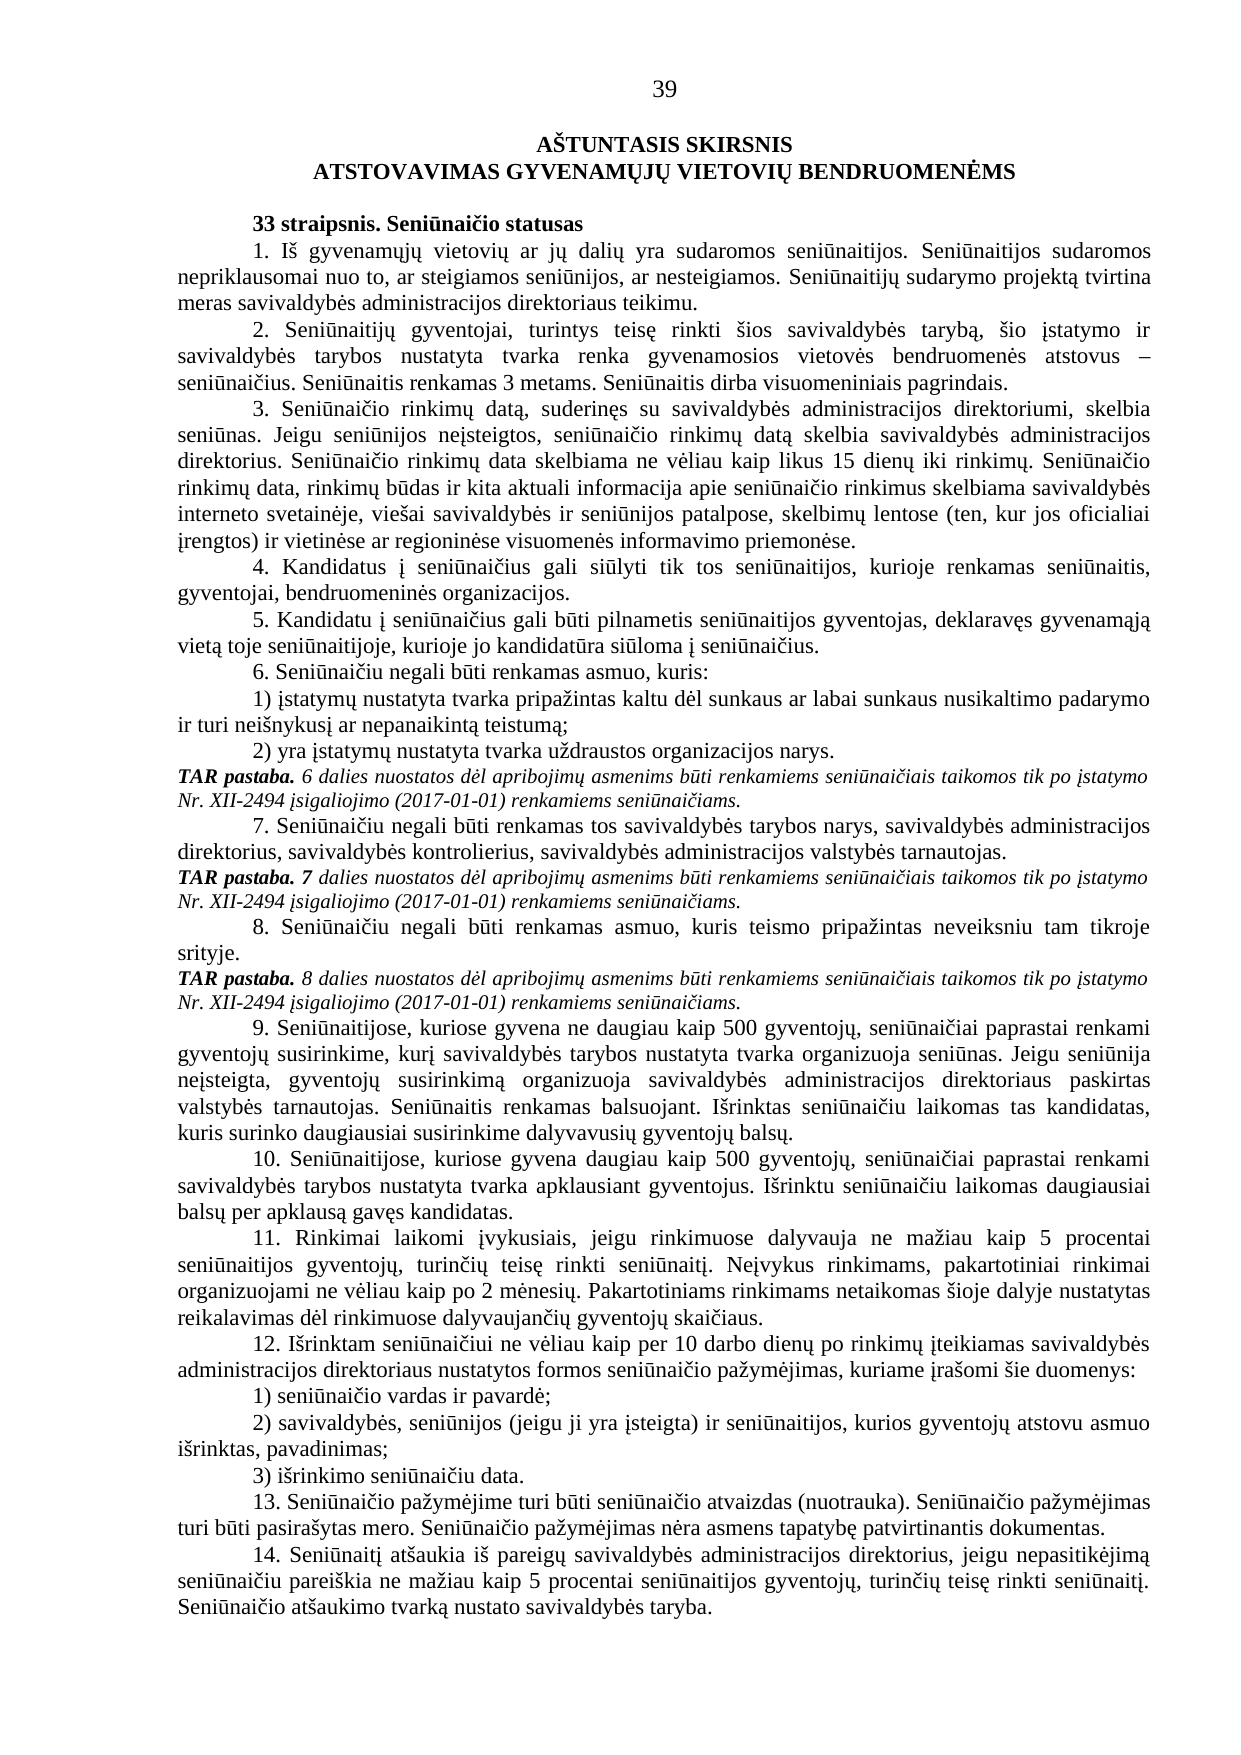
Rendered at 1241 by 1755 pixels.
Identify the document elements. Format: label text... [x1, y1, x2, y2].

text TAR pastaba. 6 dalies nuostatos dėl apribojimų asmenims būti renkamiems seniūnaičiais taikomos tik po įstatymo Nr. XII-2494 įsigaliojimo (2017-01-01) renkamiems seniūnaičiams. [177, 764, 1152, 812]
text 12. Išrinktam seniūnaičiui ne vėliau kaip per 10 darbo dienų po rinkimų įteikiamas savivaldybės administracijos direktoriaus nustatytos formos seniūnaičio pažymėjimas, kuriame įrašomi šie duomenys: [177, 1330, 1152, 1383]
text 7. Seniūnaičiu negali būti renkamas tos savivaldybės tarybos narys, savivaldybės administracijos direktorius, savivaldybės kontrolierius, savivaldybės administracijos valstybės tarnautojas. [177, 812, 1152, 865]
text 6. Seniūnaičiu negali būti renkamas asmuo, kuris: [177, 658, 1152, 685]
text TAR pastaba. 8 dalies nuostatos dėl apribojimų asmenims būti renkamiems seniūnaičiais taikomos tik po įstatymo Nr. XII-2494 įsigaliojimo (2017-01-01) renkamiems seniūnaičiams. [177, 966, 1152, 1014]
text 33 straipsnis. Seniūnaičio statusas [177, 210, 1152, 237]
text AŠTUNTASIS SKIRSNIS [177, 131, 1152, 158]
text 14. Seniūnaitį atšaukia iš pareigų savivaldybės administracijos direktorius, jeigu nepasitikėjimą seniūnaičiu pareiškia ne mažiau kaip 5 procentai seniūnaitijos gyventojų, turinčių teisę rinkti seniūnaitį. Seniūnaičio atšaukimo tvarką nustato savivaldybės taryba. [177, 1541, 1152, 1620]
text 13. Seniūnaičio pažymėjime turi būti seniūnaičio atvaizdas (nuotrauka). Seniūnaičio pažymėjimas turi būti pasirašytas mero. Seniūnaičio pažymėjimas nėra asmens tapatybę patvirtinantis dokumentas. [177, 1488, 1152, 1541]
text 1) įstatymų nustatyta tvarka pripažintas kaltu dėl sunkaus ar labai sunkaus nusikaltimo padarymo ir turi neišnykusį ar nepanaikintą teistumą; [177, 685, 1152, 737]
text 11. Rinkimai laikomi įvykusiais, jeigu rinkimuose dalyvauja ne mažiau kaip 5 procentai seniūnaitijos gyventojų, turinčių teisę rinkti seniūnaitį. Neįvykus rinkimams, pakartotiniai rinkimai organizuojami ne vėliau kaip po 2 mėnesių. Pakartotiniams rinkimams netaikomas šioje dalyje nustatytas reikalavimas dėl rinkimuose dalyvaujančių gyventojų skaičiaus. [177, 1224, 1152, 1330]
text 5. Kandidatu į seniūnaičius gali būti pilnametis seniūnaitijos gyventojas, deklaravęs gyvenamąją vietą toje seniūnaitijoje, kurioje jo kandidatūra siūloma į seniūnaičius. [177, 606, 1152, 658]
text 3) išrinkimo seniūnaičiu data. [177, 1462, 1152, 1488]
text 10. Seniūnaitijose, kuriose gyvena daugiau kaip 500 gyventojų, seniūnaičiai paprastai renkami savivaldybės tarybos nustatyta tvarka apklausiant gyventojus. Išrinktu seniūnaičiu laikomas daugiausiai balsų per apklausą gavęs kandidatas. [177, 1145, 1152, 1224]
text 1) seniūnaičio vardas ir pavardė; [177, 1383, 1152, 1409]
text 9. Seniūnaitijose, kuriose gyvena ne daugiau kaip 500 gyventojų, seniūnaičiai paprastai renkami gyventojų susirinkime, kurį savivaldybės tarybos nustatyta tvarka organizuoja seniūnas. Jeigu seniūnija neįsteigta, gyventojų susirinkimą organizuoja savivaldybės administracijos direktoriaus paskirtas valstybės tarnautojas. Seniūnaitis renkamas balsuojant. Išrinktas seniūnaičiu laikomas tas kandidatas, kuris surinko daugiausiai susirinkime dalyvavusių gyventojų balsų. [177, 1014, 1152, 1145]
text 4. Kandidatus į seniūnaičius gali siūlyti tik tos seniūnaitijos, kurioje renkamas seniūnaitis, gyventojai, bendruomeninės organizacijos. [177, 553, 1152, 606]
text 8. Seniūnaičiu negali būti renkamas asmuo, kuris teismo pripažintas neveiksniu tam tikroje srityje. [177, 913, 1152, 966]
text 1. Iš gyvenamųjų vietovių ar jų dalių yra sudaromos seniūnaitijos. Seniūnaitijos sudaromos nepriklausomai nuo to, ar steigiamos seniūnijos, ar nesteigiamos. Seniūnaitijų sudarymo projektą tvirtina meras savivaldybės administracijos direktoriaus teikimu. [177, 237, 1152, 316]
text 2. Seniūnaitijų gyventojai, turintys teisę rinkti šios savivaldybės tarybą, šio įstatymo ir savivaldybės tarybos nustatyta tvarka renka gyvenamosios vietovės bendruomenės atstovus – seniūnaičius. Seniūnaitis renkamas 3 metams. Seniūnaitis dirba visuomeniniais pagrindais. [177, 316, 1152, 395]
text 2) savivaldybės, seniūnijos (jeigu ji yra įsteigta) ir seniūnaitijos, kurios gyventojų atstovu asmuo išrinktas, pavadinimas; [177, 1409, 1152, 1462]
text ATSTOVAVIMAS GYVENAMŲJŲ VIETOVIŲ BENDRUOMENĖMS [177, 158, 1152, 184]
text 2) yra įstatymų nustatyta tvarka uždraustos organizacijos narys. [177, 737, 1152, 764]
text TAR pastaba. 7 dalies nuostatos dėl apribojimų asmenims būti renkamiems seniūnaičiais taikomos tik po įstatymo Nr. XII-2494 įsigaliojimo (2017-01-01) renkamiems seniūnaičiams. [177, 865, 1152, 913]
text 3. Seniūnaičio rinkimų datą, suderinęs su savivaldybės administracijos direktoriumi, skelbia seniūnas. Jeigu seniūnijos neįsteigtos, seniūnaičio rinkimų datą skelbia savivaldybės administracijos direktorius. Seniūnaičio rinkimų data skelbiama ne vėliau kaip likus 15 dienų iki rinkimų. Seniūnaičio rinkimų data, rinkimų būdas ir kita aktuali informacija apie seniūnaičio rinkimus skelbiama savivaldybės interneto svetainėje, viešai savivaldybės ir seniūnijos patalpose, skelbimų lentose (ten, kur jos oficialiai įrengtos) ir vietinėse ar regioninėse visuomenės informavimo priemonėse. [177, 395, 1152, 553]
